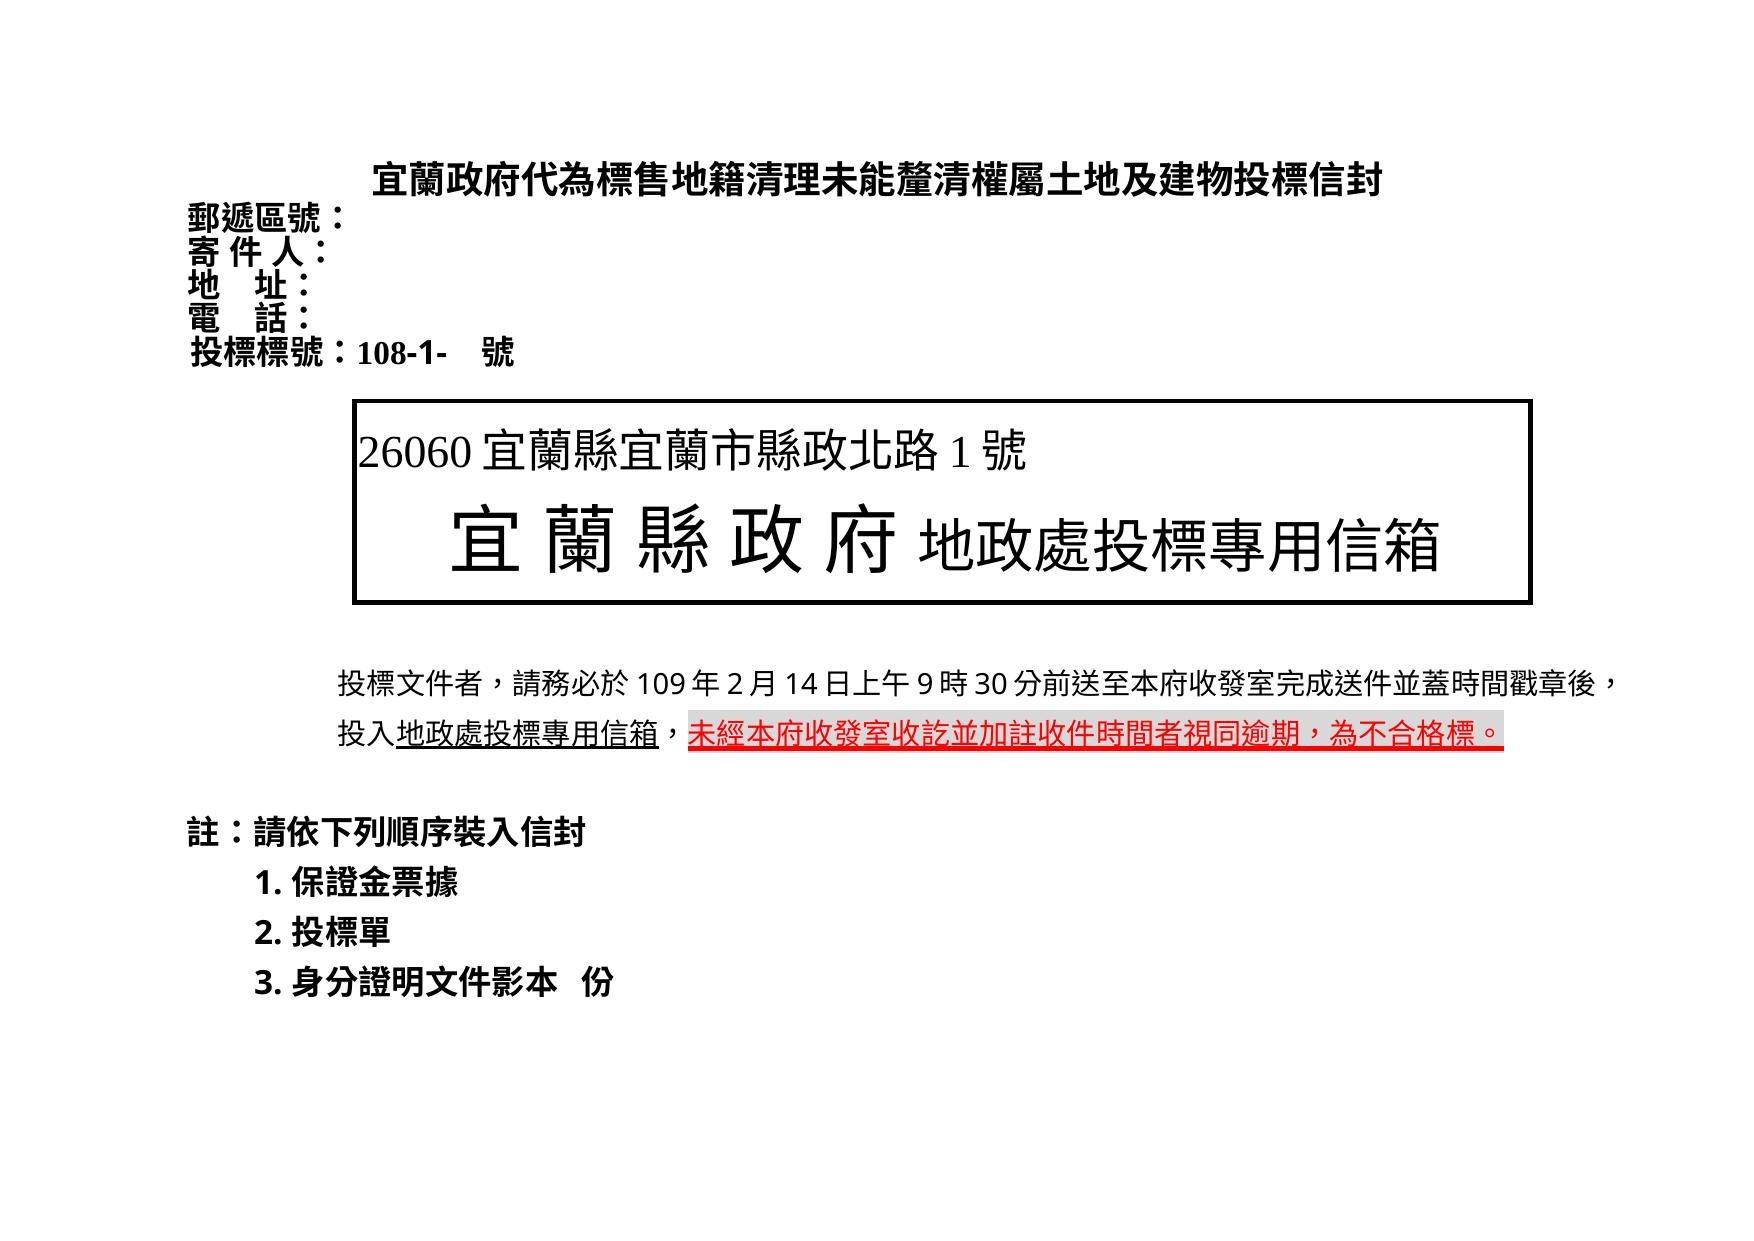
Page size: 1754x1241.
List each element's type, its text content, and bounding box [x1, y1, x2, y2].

text 宜蘭政府代為標售地籍清理未能釐清權屬土地及建物投標信封 [150, 150, 1604, 204]
list 身分證明文件影本 份 [254, 954, 1604, 1004]
text 電 話： [187, 304, 1604, 337]
text 地 址： [187, 271, 1604, 304]
list 投標單 [254, 904, 1604, 954]
text 註：請依下列順序裝入信封 [153, 804, 1604, 854]
table_header 26060宜蘭縣宜蘭市縣政北路1號 宜 蘭 縣 政 府 地政處投標專用信箱 [357, 403, 1528, 600]
text 郵遞區號： [187, 204, 1604, 237]
text 投標標號：108-1- 號 [173, 337, 1732, 371]
text 投標文件者，請務必於 109年2月14日上午9時30分前送至本府收發室完成送件並蓋時間戳章後，投入地政處投標專用信箱，未經本府收發室收訖並加註收件時間者視同逾期，為不合格標。 [337, 654, 1604, 754]
list 保證金票據 [254, 854, 1604, 904]
text 寄 件 人： [187, 237, 1604, 271]
